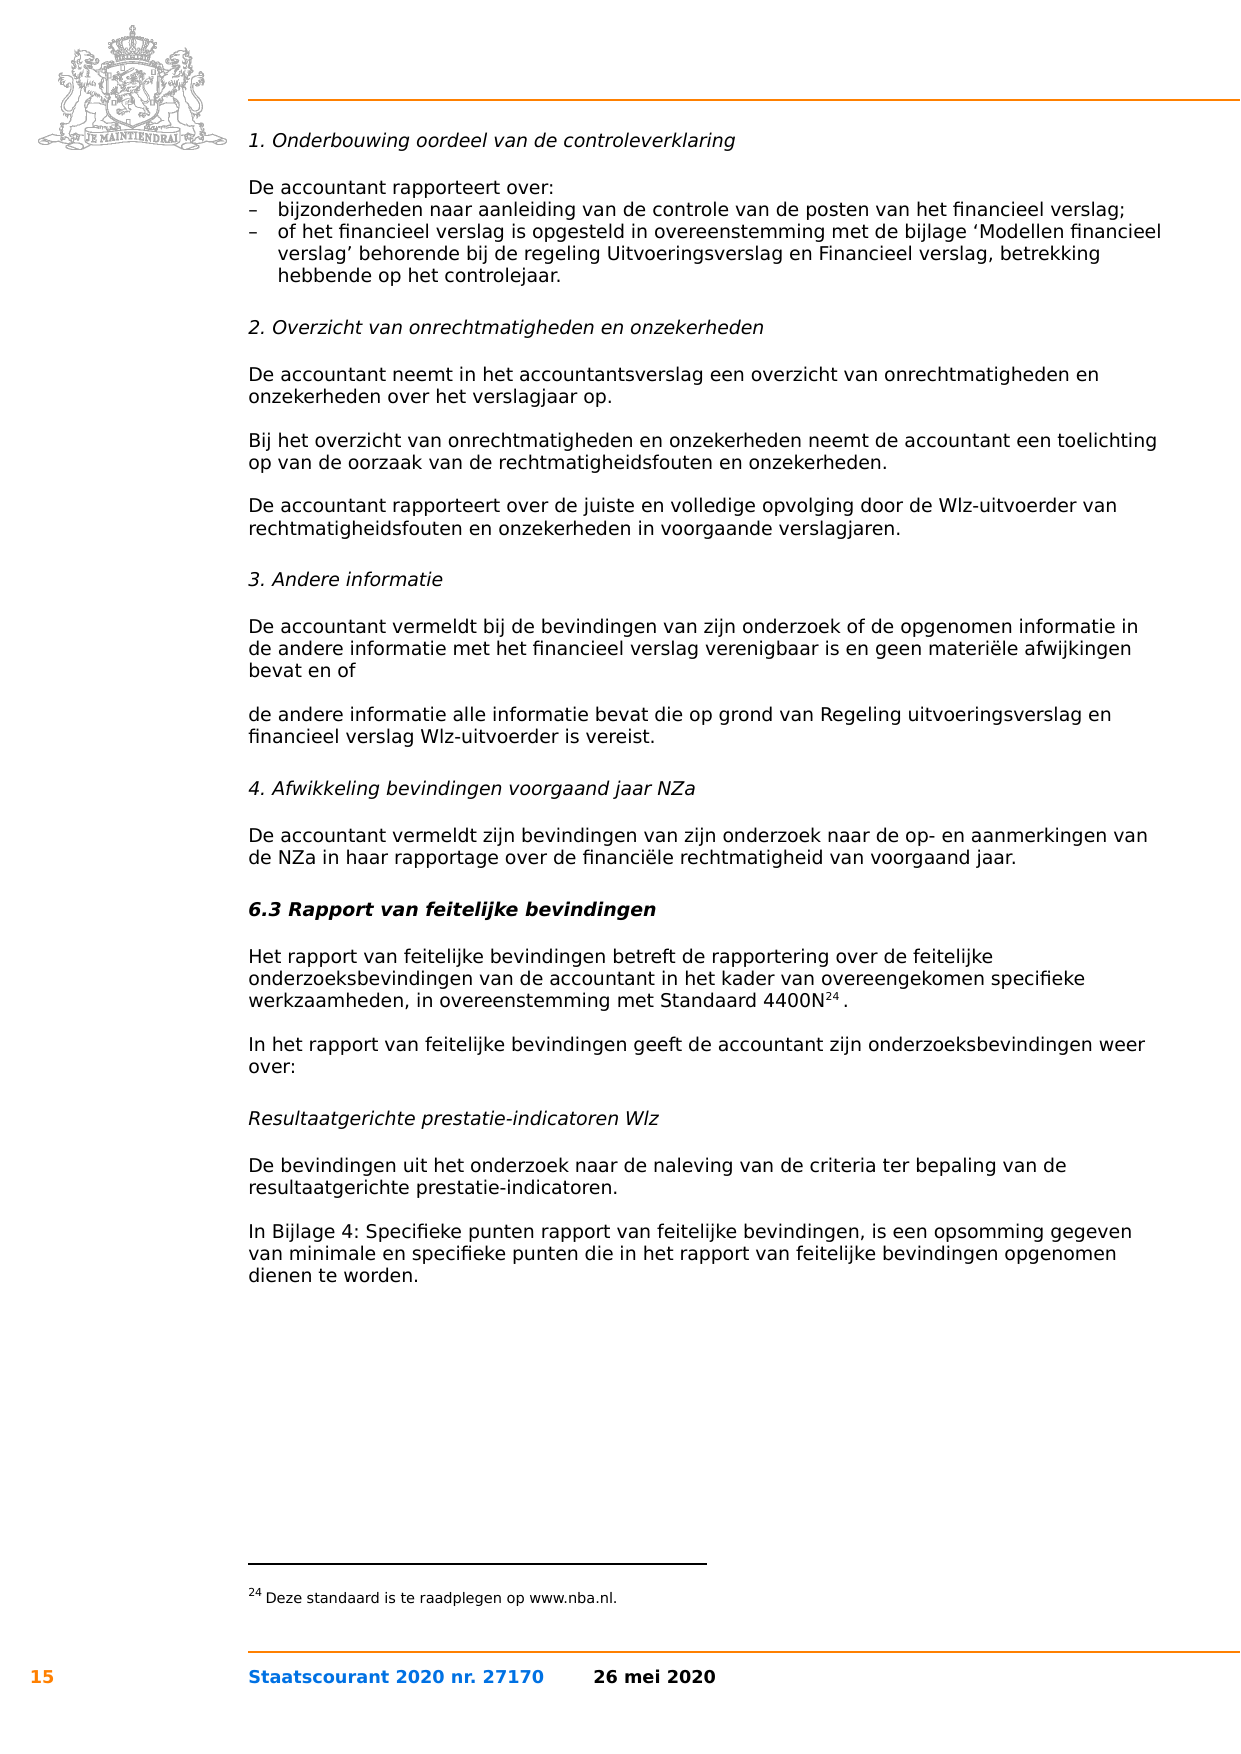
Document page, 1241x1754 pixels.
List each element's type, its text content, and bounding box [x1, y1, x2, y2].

text Bij het overzicht van onrechtmatigheden en onzekerheden neemt de accountant een toelichting op van de oorzaak van de rechtmatigheidsfouten en onzekerheden. [248, 429, 1163, 473]
text Het rapport van feitelijke bevindingen betreft de rapportering over de feitelijke onderzoeksbevindingen van de accountant in het kader van overeengekomen specifieke werkzaamheden, in overeenstemming met Standaard 4400N. [248, 946, 1163, 1012]
subtitle 1. Onderbouwing oordeel van de controleverklaring [248, 130, 1163, 152]
subtitle Resultaatgerichte prestatie-indicatoren Wlz [248, 1108, 1163, 1130]
subtitle 3. Andere informatie [248, 569, 1163, 591]
text De accountant rapporteert over de juiste en volledige opvolging door de Wlz-uitvoerder van rechtmatigheidsfouten en onzekerheden in voorgaande verslagjaren. [248, 495, 1163, 539]
subtitle 4. Afwikkeling bevindingen voorgaand jaar NZa [248, 778, 1163, 800]
text De accountant vermeldt zijn bevindingen van zijn onderzoek naar de op- en aanmerkingen van de NZa in haar rapportage over de financiële rechtmatigheid van voorgaand jaar. [248, 825, 1163, 869]
text De accountant neemt in het accountantsverslag een overzicht van onrechtmatigheden en onzekerheden over het verslagjaar op. [248, 364, 1163, 408]
text de andere informatie alle informatie bevat die op grond van Regeling uitvoeringsverslag en financieel verslag Wlz-uitvoerder is vereist. [248, 704, 1163, 748]
text De bevindingen uit het onderzoek naar de naleving van de criteria ter bepaling van de resultaatgerichte prestatie-indicatoren. [248, 1155, 1163, 1199]
text De accountant rapporteert over: [248, 177, 1163, 199]
text Deze standaard is te raadplegen op www.nba.nl. [248, 1586, 1163, 1608]
text In Bijlage 4: Specifieke punten rapport van feitelijke bevindingen, is een opsomming gegeven van minimale en specifieke punten die in het rapport van feitelijke bevindingen opgenomen dienen te worden. [248, 1221, 1163, 1287]
text In het rapport van feitelijke bevindingen geeft de accountant zijn onderzoeksbevindingen weer over: [248, 1034, 1163, 1078]
subtitle 6.3 Rapport van feitelijke bevindingen [248, 899, 1163, 921]
picture [38, 25, 227, 150]
text – of het financieel verslag is opgesteld in overeenstemming met de bijlage ‘Modellen financieel verslag’ behorende bij de regeling Uitvoeringsverslag en Financieel verslag, betrekking hebbende op het controlejaar. [248, 221, 1163, 287]
text – bijzonderheden naar aanleiding van de controle van de posten van het financieel verslag; [248, 199, 1163, 221]
text De accountant vermeldt bij de bevindingen van zijn onderzoek of de opgenomen informatie in de andere informatie met het financieel verslag verenigbaar is en geen materiële afwijkingen bevat en of [248, 616, 1163, 682]
subtitle 2. Overzicht van onrechtmatigheden en onzekerheden [248, 317, 1163, 339]
